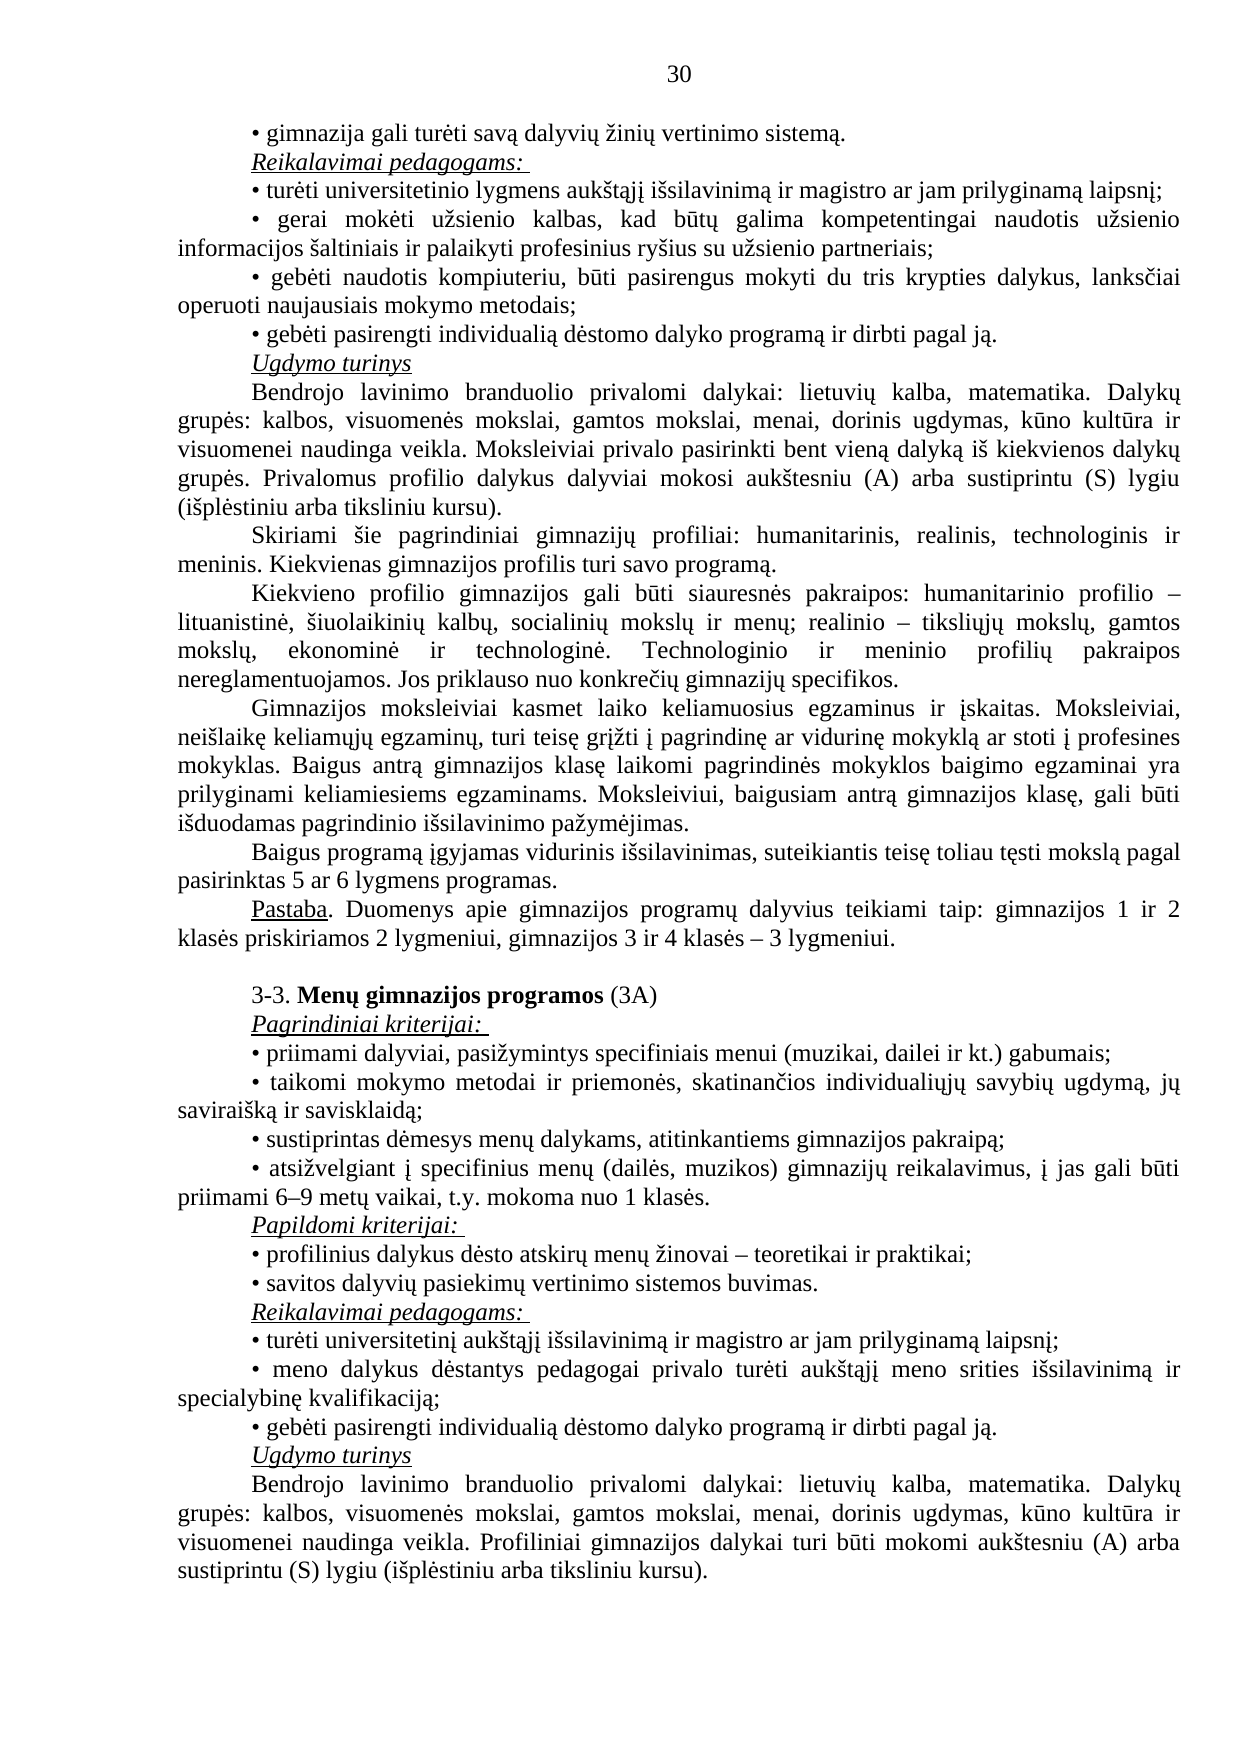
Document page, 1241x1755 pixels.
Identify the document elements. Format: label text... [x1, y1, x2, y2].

text Reikalavimai pedagogams: [177, 147, 1181, 176]
text Papildomi kriterijai: [177, 1211, 1181, 1239]
text Gimnazijos moksleiviai kasmet laiko keliamuosius egzaminus ir įskaitas. Moksleiviai, neišlaikę keliamųjų egzaminų, turi teisę grįžti į pagrindinę ar vidurinę mokyklą ar stoti į profesines mokyklas. Baigus antrą gimnazijos klasę laikomi pagrindinės mokyklos baigimo egzaminai yra prilyginami keliamiesiems egzaminams. Moksleiviui, baigusiam antrą gimnazijos klasę, gali būti išduodamas pagrindinio išsilavinimo pažymėjimas. [177, 693, 1181, 837]
text • savitos dalyvių pasiekimų vertinimo sistemos buvimas. [177, 1268, 1181, 1297]
text Baigus programą įgyjamas vidurinis išsilavinimas, suteikiantis teisę toliau tęsti mokslą pagal pasirinktas 5 ar 6 lygmens programas. [177, 837, 1181, 894]
text • gerai mokėti užsienio kalbas, kad būtų galima kompetentingai naudotis užsienio informacijos šaltiniais ir palaikyti profesinius ryšius su užsienio partneriais; [177, 204, 1181, 262]
text • atsižvelgiant į specifinius menų (dailės, muzikos) gimnazijų reikalavimus, į jas gali būti priimami 6–9 metų vaikai, t.y. mokoma nuo 1 klasės. [177, 1153, 1181, 1211]
text • gebėti pasirengti individualią dėstomo dalyko programą ir dirbti pagal ją. [177, 1412, 1181, 1441]
text • turėti universitetinio lygmens aukštąjį išsilavinimą ir magistro ar jam prilyginamą laipsnį; [177, 176, 1181, 204]
text Ugdymo turinys [177, 348, 1181, 377]
text Pagrindiniai kriterijai: [177, 1009, 1181, 1038]
text Kiekvieno profilio gimnazijos gali būti siauresnės pakraipos: humanitarinio profilio – lituanistinė, šiuolaikinių kalbų, socialinių mokslų ir menų; realinio – tiksliųjų mokslų, gamtos mokslų, ekonominė ir technologinė. Technologinio ir meninio profilių pakraipos nereglamentuojamos. Jos priklauso nuo konkrečių gimnazijų specifikos. [177, 578, 1181, 693]
text • priimami dalyviai, pasižymintys specifiniais menui (muzikai, dailei ir kt.) gabumais; [177, 1038, 1181, 1067]
text • sustiprintas dėmesys menų dalykams, atitinkantiems gimnazijos pakraipą; [177, 1124, 1181, 1153]
text • gimnazija gali turėti savą dalyvių žinių vertinimo sistemą. [177, 118, 1181, 147]
text • profilinius dalykus dėsto atskirų menų žinovai – teoretikai ir praktikai; [177, 1239, 1181, 1268]
text Bendrojo lavinimo branduolio privalomi dalykai: lietuvių kalba, matematika. Dalykų grupės: kalbos, visuomenės mokslai, gamtos mokslai, menai, dorinis ugdymas, kūno kultūra ir visuomenei naudinga veikla. Moksleiviai privalo pasirinkti bent vieną dalyką iš kiekvienos dalykų grupės. Privalomus profilio dalykus dalyviai mokosi aukštesniu (A) arba sustiprintu (S) lygiu (išplėstiniu arba tiksliniu kursu). [177, 377, 1181, 521]
text Reikalavimai pedagogams: [177, 1297, 1181, 1326]
text • gebėti naudotis kompiuteriu, būti pasirengus mokyti du tris krypties dalykus, lanksčiai operuoti naujausiais mokymo metodais; [177, 262, 1181, 319]
text 3-3. Menų gimnazijos programos (3A) [177, 981, 1181, 1009]
text Pastaba. Duomenys apie gimnazijos programų dalyvius teikiami taip: gimnazijos 1 ir 2 klasės priskiriamos 2 lygmeniui, gimnazijos 3 ir 4 klasės – 3 lygmeniui. [177, 894, 1181, 952]
text Bendrojo lavinimo branduolio privalomi dalykai: lietuvių kalba, matematika. Dalykų grupės: kalbos, visuomenės mokslai, gamtos mokslai, menai, dorinis ugdymas, kūno kultūra ir visuomenei naudinga veikla. Profiliniai gimnazijos dalykai turi būti mokomi aukštesniu (A) arba sustiprintu (S) lygiu (išplėstiniu arba tiksliniu kursu). [177, 1469, 1181, 1584]
text • turėti universitetinį aukštąjį išsilavinimą ir magistro ar jam prilyginamą laipsnį; [177, 1326, 1181, 1354]
text Skiriami šie pagrindiniai gimnazijų profiliai: humanitarinis, realinis, technologinis ir meninis. Kiekvienas gimnazijos profilis turi savo programą. [177, 521, 1181, 578]
text • meno dalykus dėstantys pedagogai privalo turėti aukštąjį meno srities išsilavinimą ir specialybinę kvalifikaciją; [177, 1354, 1181, 1412]
text Ugdymo turinys [177, 1441, 1181, 1469]
text • gebėti pasirengti individualią dėstomo dalyko programą ir dirbti pagal ją. [177, 319, 1181, 348]
text • taikomi mokymo metodai ir priemonės, skatinančios individualiųjų savybių ugdymą, jų saviraišką ir savisklaidą; [177, 1067, 1181, 1124]
